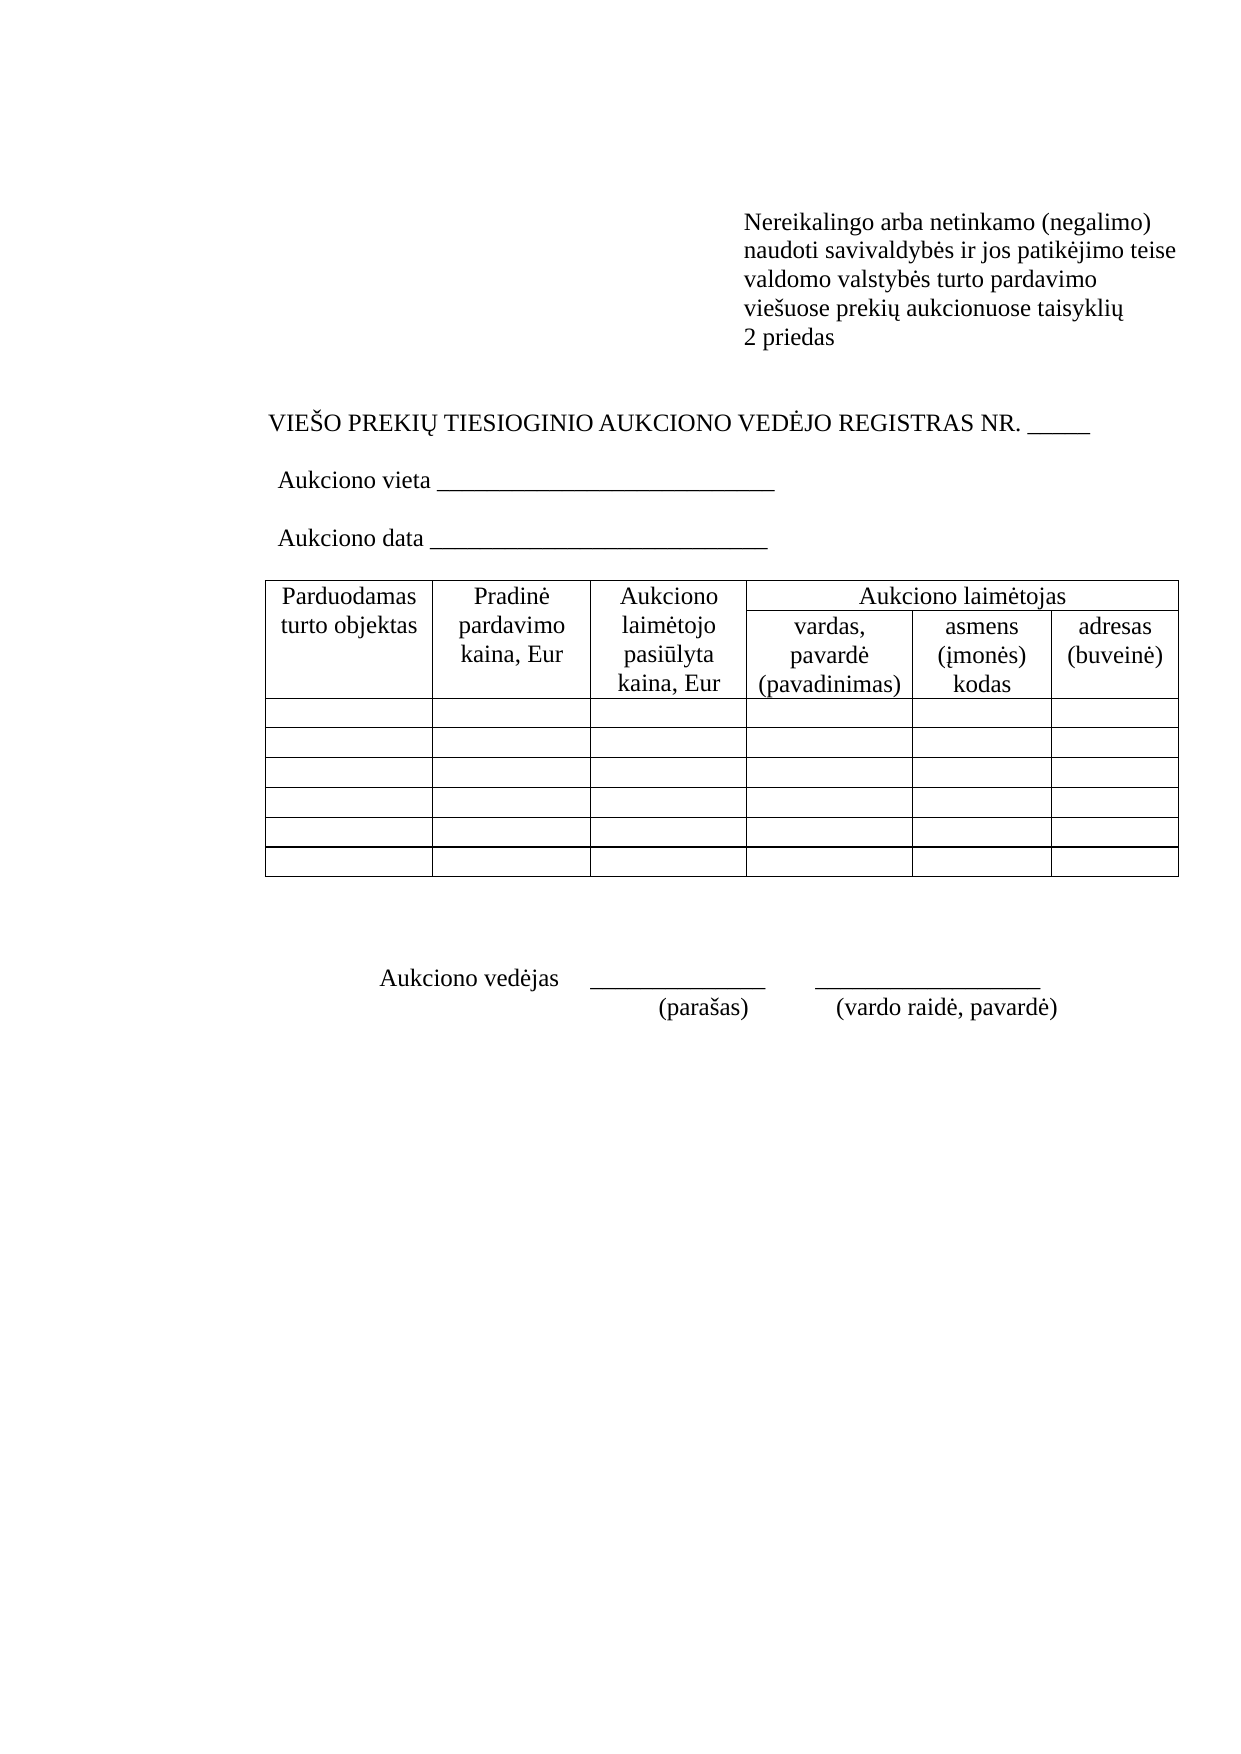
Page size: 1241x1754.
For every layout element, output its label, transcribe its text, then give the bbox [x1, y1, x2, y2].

table_cell [591, 699, 746, 727]
table_cell [433, 758, 590, 787]
table_cell [266, 848, 432, 876]
text 2 priedas [744, 322, 1181, 350]
table_cell [266, 699, 432, 727]
table_cell [747, 848, 912, 876]
table_cell [913, 788, 1051, 817]
table_cell [591, 788, 746, 817]
text viešuose prekių aukcionuose taisyklių [744, 293, 1181, 322]
table_header Aukciono laimėtojas [747, 581, 1178, 610]
table_cell [913, 728, 1051, 757]
text valdomo valstybės turto pardavimo [744, 264, 1181, 293]
table_cell [591, 728, 746, 757]
text (parašas) (vardo raidė, pavardė) [277, 992, 1181, 1021]
table_cell [591, 758, 746, 787]
table_cell vardas, pavardė (pavadinimas) [747, 611, 912, 697]
table_cell [266, 728, 432, 757]
table_header Aukciono laimėtojo pasiūlyta kaina, Eur [591, 581, 746, 697]
table_cell [433, 699, 590, 727]
table_cell adresas (buveinė) [1052, 611, 1178, 697]
text Aukciono data ___________________________ [277, 523, 1181, 552]
text Nereikalingo arba netinkamo (negalimo) [744, 207, 1181, 235]
table_cell [433, 818, 590, 846]
table_cell asmens (įmonės) kodas [913, 611, 1051, 697]
table_header Parduodamas turto objektas [266, 581, 432, 697]
table_cell [591, 848, 746, 876]
table_cell [747, 818, 912, 846]
table_cell [913, 848, 1051, 876]
table_cell [747, 758, 912, 787]
table_header Pradinė pardavimo kaina, Eur [433, 581, 590, 697]
table_cell [433, 728, 590, 757]
table_cell [266, 818, 432, 846]
table_cell [913, 758, 1051, 787]
table_cell [1052, 758, 1178, 787]
table_cell [1052, 848, 1178, 876]
text VIEŠO PREKIŲ TIESIOGINIO AUKCIONO VEDĖJO REGISTRAS NR. _____ [177, 408, 1181, 437]
text Aukciono vieta ___________________________ [277, 465, 1181, 494]
table_cell [433, 848, 590, 876]
table_cell [1052, 699, 1178, 727]
table_cell [913, 818, 1051, 846]
table_cell [1052, 818, 1178, 846]
table_cell [1052, 788, 1178, 817]
table_cell [266, 758, 432, 787]
text Aukciono vedėjas ______________ __________________ [177, 963, 1181, 992]
table_cell [747, 699, 912, 727]
table_cell [1052, 728, 1178, 757]
table_cell [591, 818, 746, 846]
text naudoti savivaldybės ir jos patikėjimo teise [744, 235, 1181, 264]
table_cell [266, 788, 432, 817]
table_cell [433, 788, 590, 817]
table_cell [913, 699, 1051, 727]
table_cell [747, 728, 912, 757]
table_cell [747, 788, 912, 817]
